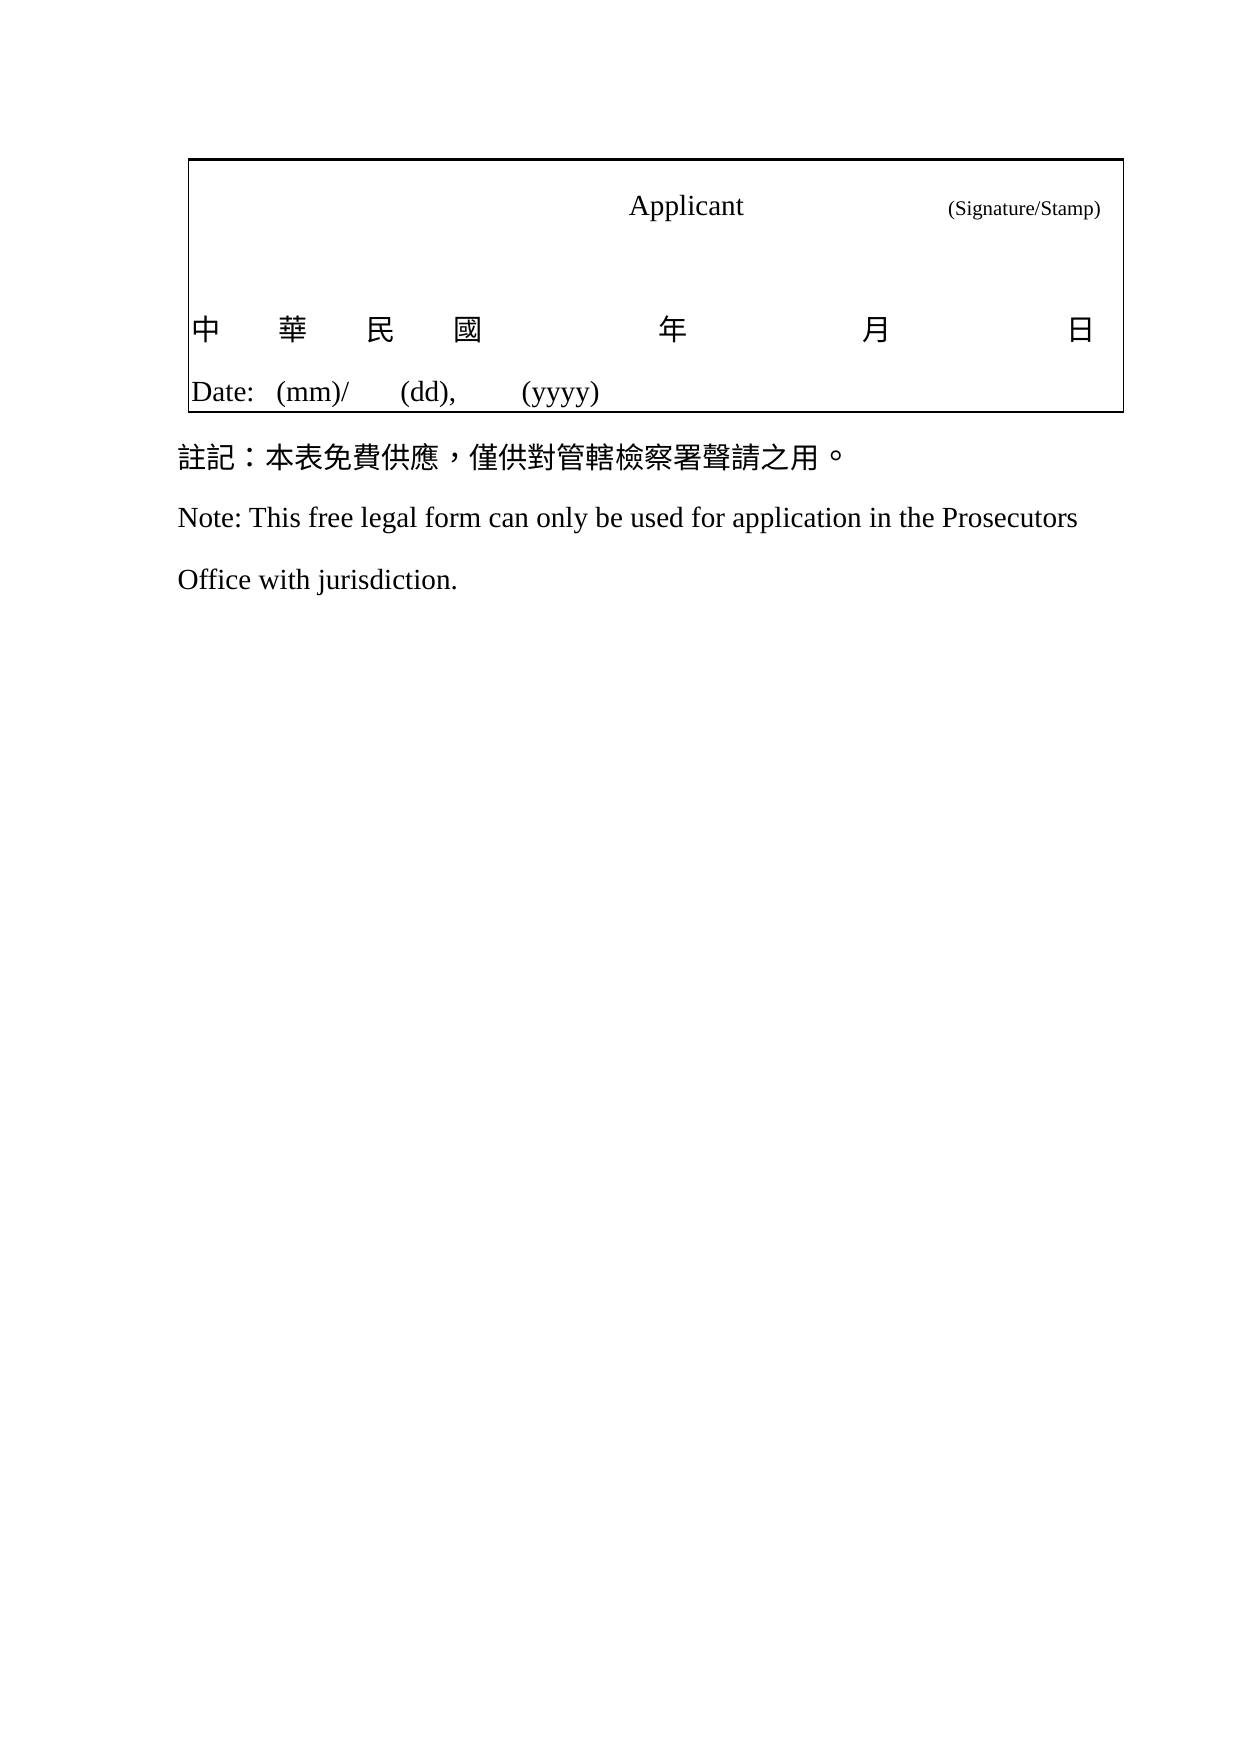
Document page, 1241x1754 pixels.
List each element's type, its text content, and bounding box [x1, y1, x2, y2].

table_cell Applicant (Signature/Stamp) 中 華 民 國 年 月 日 Date: (mm)/ (dd), (yyyy) [189, 161, 1123, 411]
text Note: This free legal form can only be used for application in the Prosecutors Office with jurisdiction. [177, 475, 1122, 600]
text 註記：本表免費供應，僅供對管轄檢察署聲請之用。 [177, 412, 1122, 475]
